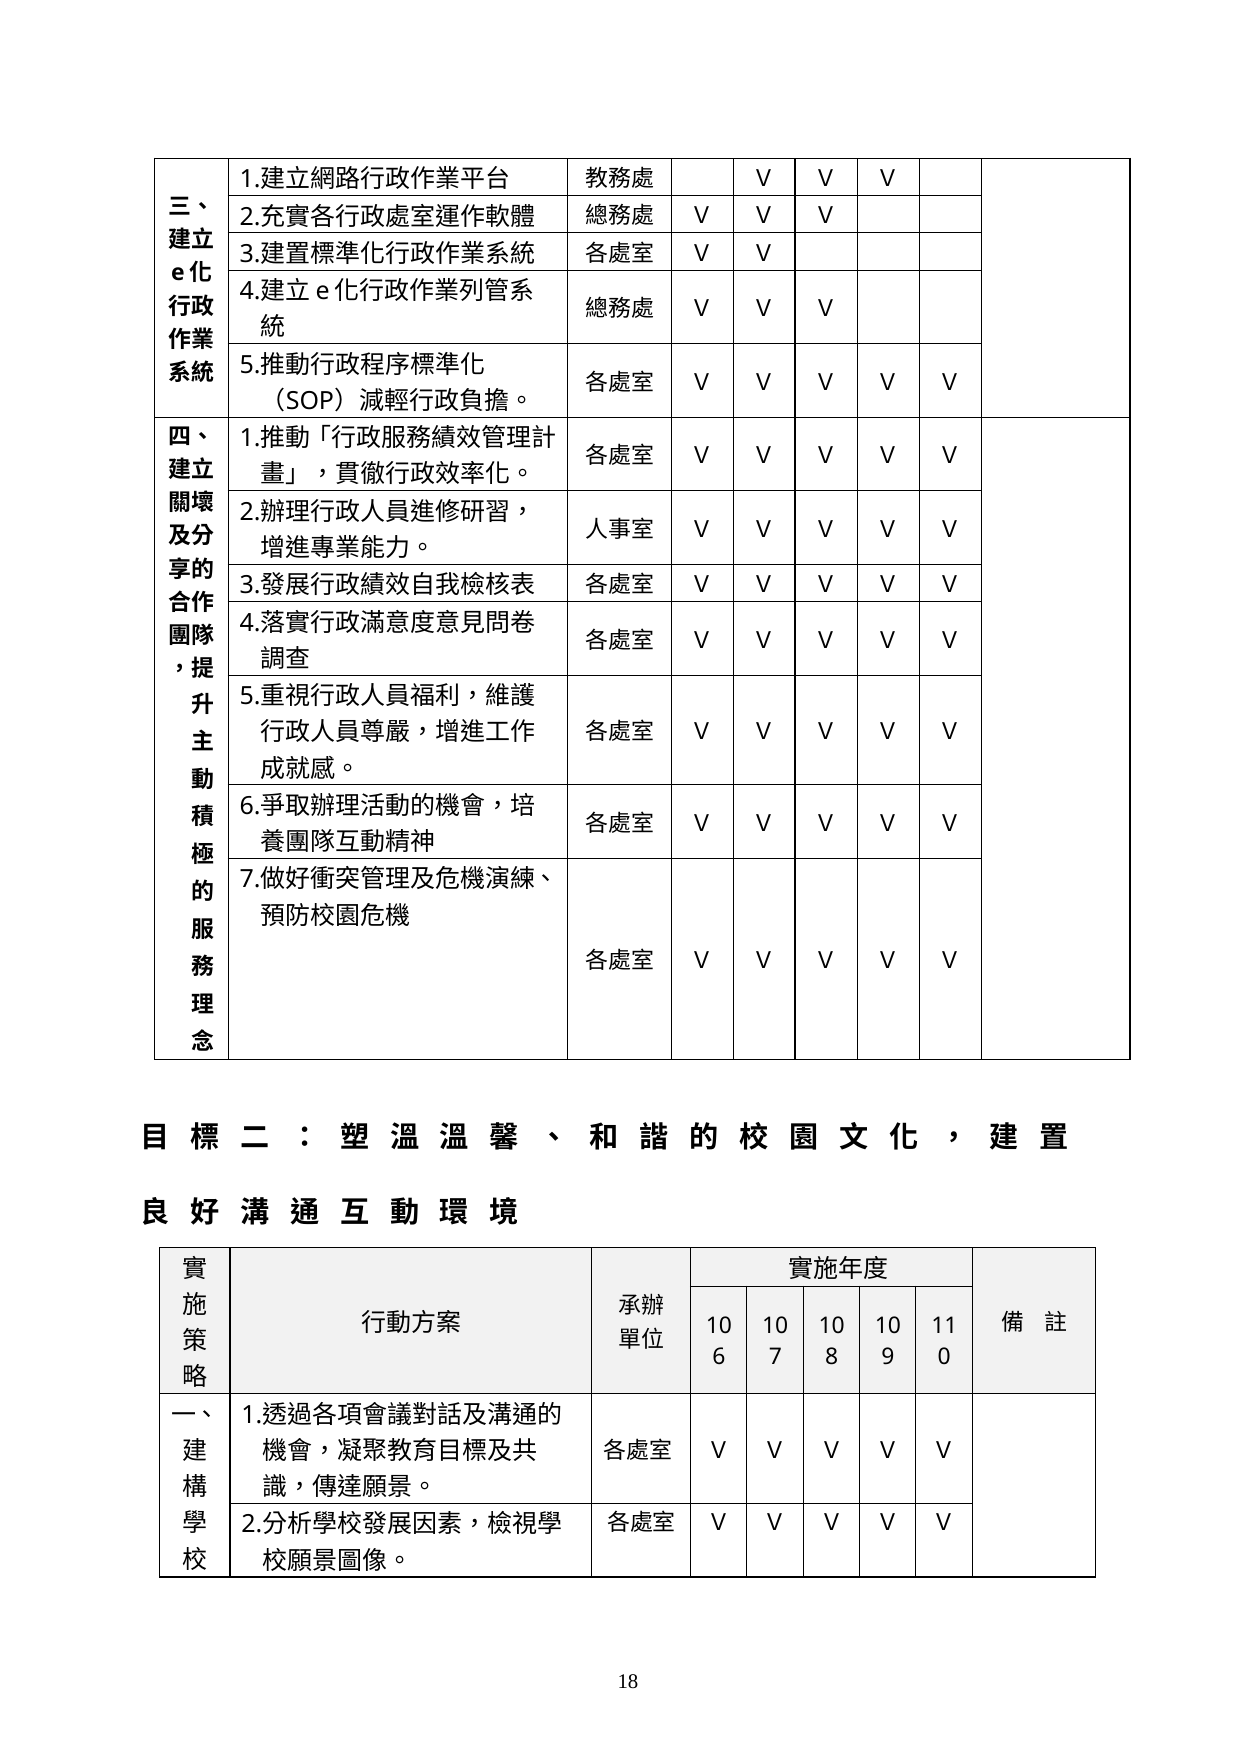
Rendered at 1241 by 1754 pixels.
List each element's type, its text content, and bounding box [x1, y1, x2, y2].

table_cell Ｖ [796, 565, 857, 601]
table_cell 3.建置標準化行政作業系統 [229, 233, 567, 269]
table_cell 各處室 [568, 418, 671, 490]
table_cell Ｖ [734, 159, 794, 195]
table_cell 一、建構學校發展目標 ，共塑願景及理念 [160, 1394, 229, 1576]
table_cell 1.透過各項會議對話及溝通的機會，凝聚教育目標及共識，傳達願景。 [231, 1394, 591, 1503]
table_cell Ｖ [672, 565, 733, 601]
table_cell Ｖ [920, 602, 981, 674]
table_header 承辦 單位 [592, 1248, 690, 1393]
table_cell Ｖ [796, 196, 857, 232]
table_cell Ｖ [747, 1394, 803, 1503]
table_cell Ｖ [672, 676, 733, 784]
table_cell Ｖ [860, 1394, 915, 1503]
table_cell Ｖ [916, 1504, 972, 1576]
table_cell 6.爭取辦理活動的機會，培養團隊互動精神 [229, 785, 567, 858]
table_cell Ｖ [672, 785, 733, 858]
table_cell Ｖ [734, 602, 794, 674]
table_cell Ｖ [796, 785, 857, 858]
table_cell Ｖ [796, 491, 857, 564]
table_cell Ｖ [734, 344, 794, 417]
table_cell [982, 418, 1129, 1058]
table_cell Ｖ [672, 859, 733, 1058]
table_cell 2.辦理行政人員進修研習，增進專業能力。 [229, 491, 567, 564]
table_cell Ｖ [804, 1394, 859, 1503]
table_cell Ｖ [858, 859, 919, 1058]
table_cell Ｖ [858, 785, 919, 858]
table_cell [796, 233, 857, 269]
table_cell Ｖ [734, 859, 794, 1058]
table_cell Ｖ [920, 491, 981, 564]
table_header 實施策略 [160, 1248, 229, 1393]
table_cell 107 [747, 1287, 803, 1393]
table_header 實施年度 [691, 1248, 972, 1286]
table_cell Ｖ [920, 344, 981, 417]
table_cell 各處室 [568, 676, 671, 784]
table_cell Ｖ [672, 233, 733, 269]
table_cell [858, 196, 919, 232]
table_header 行動方案 [231, 1248, 591, 1393]
table_cell 2.分析學校發展因素，檢視學校願景圖像。 [231, 1504, 591, 1576]
table_cell Ｖ [796, 271, 857, 343]
table_cell Ｖ [734, 676, 794, 784]
table_cell Ｖ [796, 859, 857, 1058]
table_cell Ｖ [858, 491, 919, 564]
table_cell Ｖ [672, 196, 733, 232]
table_cell Ｖ [734, 233, 794, 269]
table_cell Ｖ [672, 491, 733, 564]
table_cell 三、 建立 e化 行政作業系統 [155, 159, 228, 417]
table_cell 各處室 [592, 1394, 690, 1503]
table_cell 109 [860, 1287, 915, 1393]
table_cell 各處室 [568, 602, 671, 674]
table_cell 2.充實各行政處室運作軟體 [229, 196, 567, 232]
table_cell [920, 271, 981, 343]
table_cell Ｖ [858, 344, 919, 417]
table_cell 7.做好衝突管理及危機演練、預防校園危機 [229, 859, 567, 1058]
table_cell Ｖ [796, 344, 857, 417]
table_cell [920, 233, 981, 269]
table_cell Ｖ [672, 271, 733, 343]
text 目標二：塑溫溫馨、和諧的校園文化，建置良好溝通互動環境 [140, 1097, 1115, 1247]
table_cell Ｖ [920, 418, 981, 490]
table_cell Ｖ [858, 676, 919, 784]
table_cell 教務處 [568, 159, 671, 195]
table_cell 各處室 [568, 859, 671, 1058]
table_cell 5.重視行政人員福利，維護行政人員尊嚴，增進工作成就感。 [229, 676, 567, 784]
table_cell Ｖ [858, 602, 919, 674]
table_cell 各處室 [592, 1504, 690, 1576]
table_cell 1.推動「行政服務績效管理計畫」，貫徹行政效率化。 [229, 418, 567, 490]
table_cell 1.建立網路行政作業平台 [229, 159, 567, 195]
table_cell 110 [916, 1287, 972, 1393]
table_cell 各處室 [568, 233, 671, 269]
table_cell Ｖ [804, 1504, 859, 1576]
table_cell Ｖ [916, 1394, 972, 1503]
table_cell Ｖ [734, 491, 794, 564]
table_cell 人事室 [568, 491, 671, 564]
table_cell [858, 233, 919, 269]
table_cell Ｖ [858, 159, 919, 195]
table_cell 108 [804, 1287, 859, 1393]
table_cell 4.落實行政滿意度意見問卷調查 [229, 602, 567, 674]
table_cell Ｖ [920, 859, 981, 1058]
table_cell 各處室 [568, 785, 671, 858]
table_cell Ｖ [734, 418, 794, 490]
table_cell [982, 159, 1129, 417]
table_cell Ｖ [796, 159, 857, 195]
table_cell Ｖ [691, 1504, 746, 1576]
table_cell Ｖ [796, 602, 857, 674]
table_cell 3.發展行政績效自我檢核表 [229, 565, 567, 601]
table_header 備 註 [973, 1248, 1095, 1393]
table_cell Ｖ [860, 1504, 915, 1576]
table_cell Ｖ [858, 418, 919, 490]
table_cell 各處室 [568, 565, 671, 601]
table_cell Ｖ [734, 785, 794, 858]
table_cell [858, 271, 919, 343]
table_cell Ｖ [734, 271, 794, 343]
table_cell Ｖ [734, 565, 794, 601]
table_cell 四、 建立關壞及分享的合作團隊 ，提 升主動積極的服務理念 [155, 418, 228, 1058]
table_cell Ｖ [920, 676, 981, 784]
table_cell Ｖ [691, 1394, 746, 1503]
table_cell 5.推動行政程序標準化（SOP）減輕行政負擔。 [229, 344, 567, 417]
table_cell Ｖ [920, 785, 981, 858]
table_cell [973, 1394, 1095, 1576]
table_cell 各處室 [568, 344, 671, 417]
table_cell [920, 196, 981, 232]
table_cell [672, 159, 733, 195]
table_cell 4.建立e化行政作業列管系統 [229, 271, 567, 343]
table_cell Ｖ [796, 676, 857, 784]
table_cell Ｖ [672, 418, 733, 490]
table_cell Ｖ [796, 418, 857, 490]
table_cell Ｖ [672, 602, 733, 674]
table_cell [920, 159, 981, 195]
table_cell Ｖ [734, 196, 794, 232]
table_cell Ｖ [747, 1504, 803, 1576]
table_cell Ｖ [920, 565, 981, 601]
table_cell 106 [691, 1287, 746, 1393]
table_cell Ｖ [672, 344, 733, 417]
table_cell 總務處 [568, 196, 671, 232]
table_cell 總務處 [568, 271, 671, 343]
table_cell Ｖ [858, 565, 919, 601]
